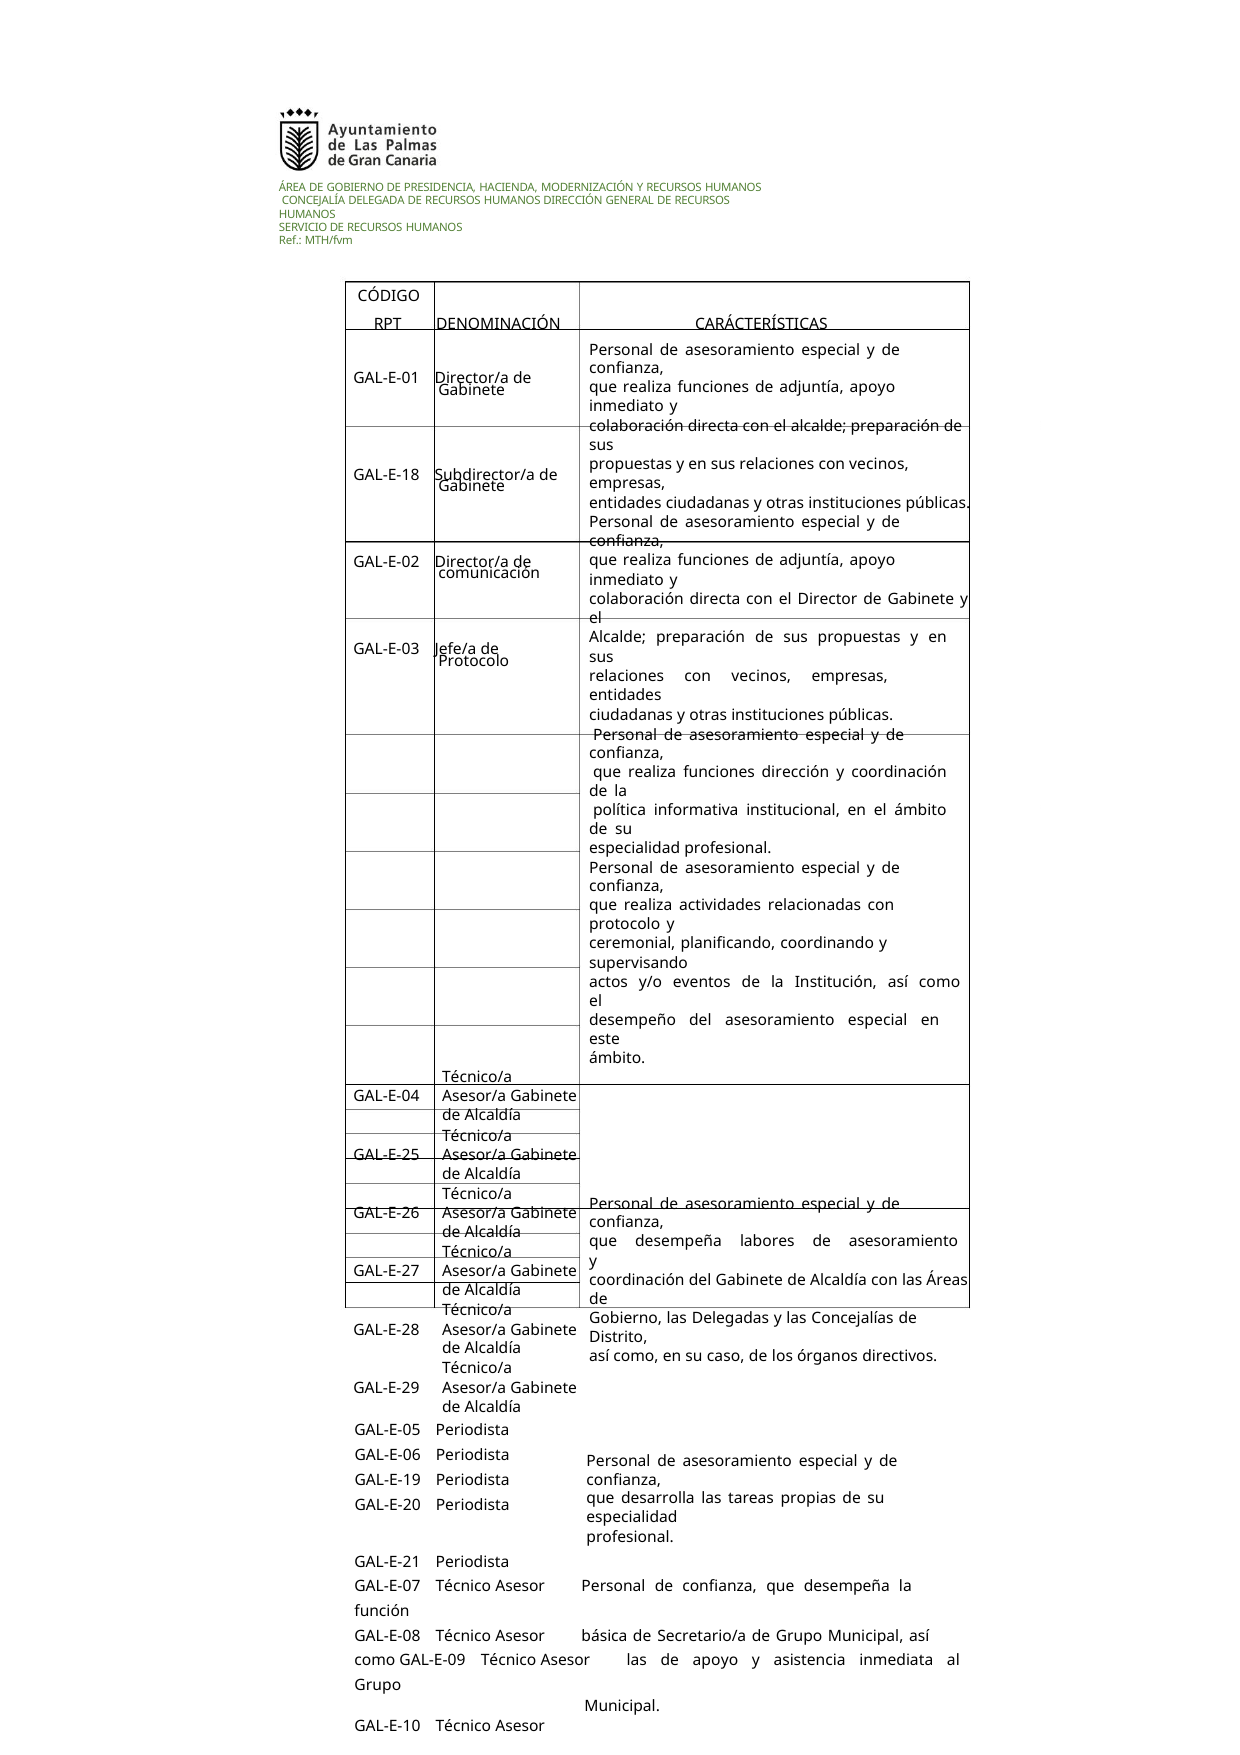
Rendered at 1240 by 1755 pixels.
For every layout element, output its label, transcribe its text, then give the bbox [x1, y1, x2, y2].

table_cell [584, 1310, 589, 1416]
table_cell Técnico/a Asesor/a Gabinete de Alcaldía Técnico/a Asesor/a Gabinete de Alcaldía Técnico/a Asesor/a Gabinete de Alcaldía Técnico/a Asesor/a Gabinete de Alcaldía Técnico/a Asesor/a Gabinete de Alcaldía Técnico/a Asesor/a Gabinete de Alcaldía [442, 1310, 584, 1416]
text RPT DENOMINACIÓN CARÁCTERÍSTICAS [1040, 306, 1229, 335]
table_cell [437, 1310, 442, 1416]
text Municipal. [584, 1696, 1229, 1715]
text GAL-E-10 Técnico Asesor [354, 1715, 1229, 1735]
table_header GAL-E-06 Periodista GAL-E-19 Periodista GAL-E-20 Periodista [354, 1446, 582, 1546]
text GAL-E-07 Técnico Asesor Personal de confianza, que desempeña la función GAL-E-08 Técnico Asesor básica de Secretario/a de Grupo Municipal, así como GAL-E-09 Técnico Asesor las de apoyo y asistencia inmediata al Grupo [354, 1572, 967, 1696]
table_header [173, 341, 340, 1068]
table_cell Personal de asesoramiento especial y de confianza, que desempeña labores de asesoramiento y coordinación del Gabinete de Alcaldía con las Áreas de Gobierno, las Delegadas y las Concejalías de Distrito, así como, en su caso, de los órganos directivos. [589, 1310, 971, 1416]
text SERVICIO DE RECURSOS HUMANOS Ref.: MTH/fvm [279, 221, 478, 247]
table_cell GAL-E-04 GAL-E-25 GAL-E-26 GAL-E-27 GAL-E-28 GAL-E-29 [353, 1310, 437, 1416]
table_header [173, 1446, 354, 1546]
table_header [582, 1446, 586, 1546]
text CÓDIGO [1040, 286, 1229, 306]
table_header Personal de asesoramiento especial y de confianza, que desarrolla las tareas propias de su especialidad profesional. [586, 1446, 971, 1546]
text GAL-E-21 Periodista [354, 1552, 1229, 1572]
text ÁREA DE GOBIERNO DE PRESIDENCIA, HACIENDA, MODERNIZACIÓN Y RECURSOS HUMANOS CONCEJALÍA DELEGADA DE RECURSOS HUMANOS DIRECCIÓN GENERAL DE RECURSOS HUMANOS [279, 181, 787, 221]
table_cell [173, 1068, 353, 1416]
text GAL-E-05 Periodista [354, 1420, 1229, 1439]
